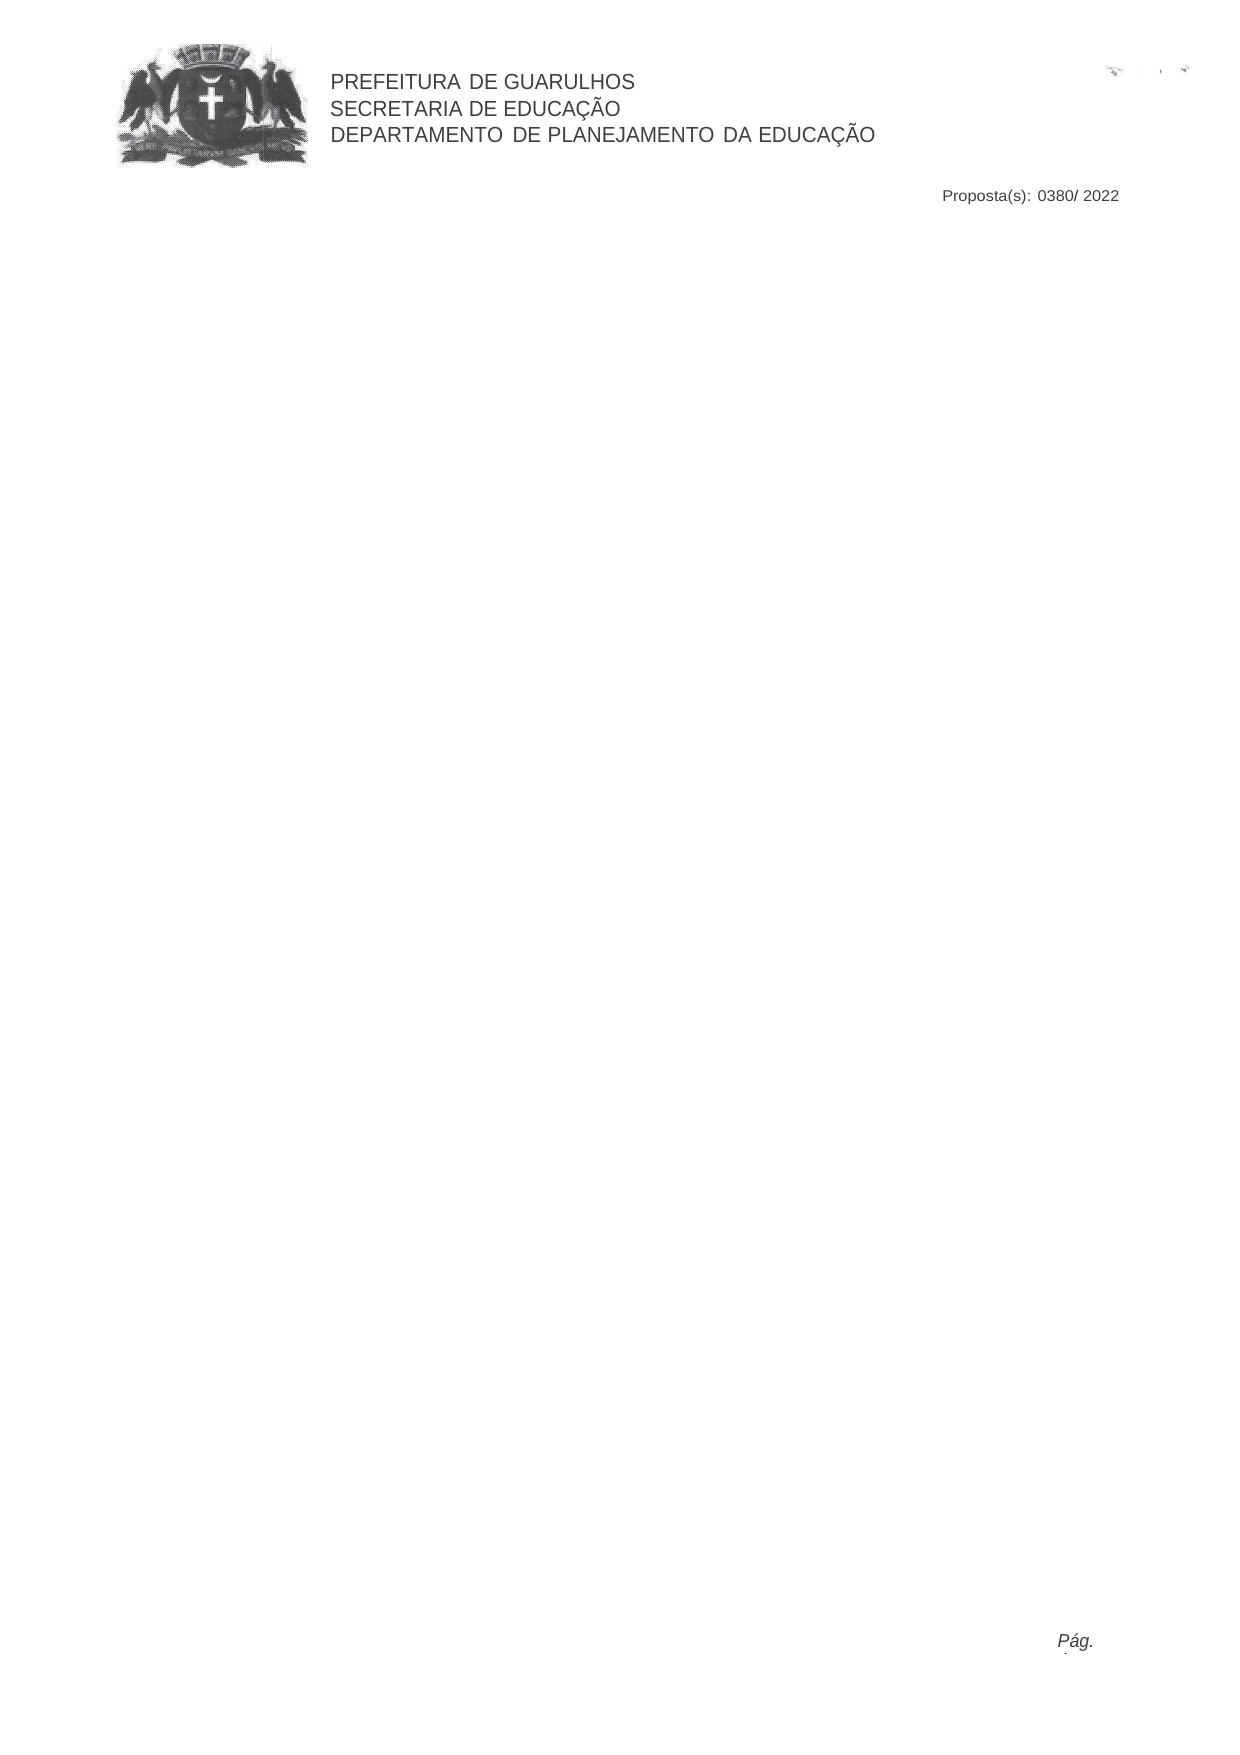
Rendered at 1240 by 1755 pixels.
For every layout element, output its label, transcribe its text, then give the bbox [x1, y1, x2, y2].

text DEPARTAMENTO DE PLANEJAMENTO DA EDUCAÇÃO [330, 123, 882, 147]
text PREFEITURA DE GUARULHOS SECRETARIA DE EDUCAÇÃO [330, 69, 639, 121]
text Proposta(s): 0380/ 2022 [942, 187, 1202, 205]
